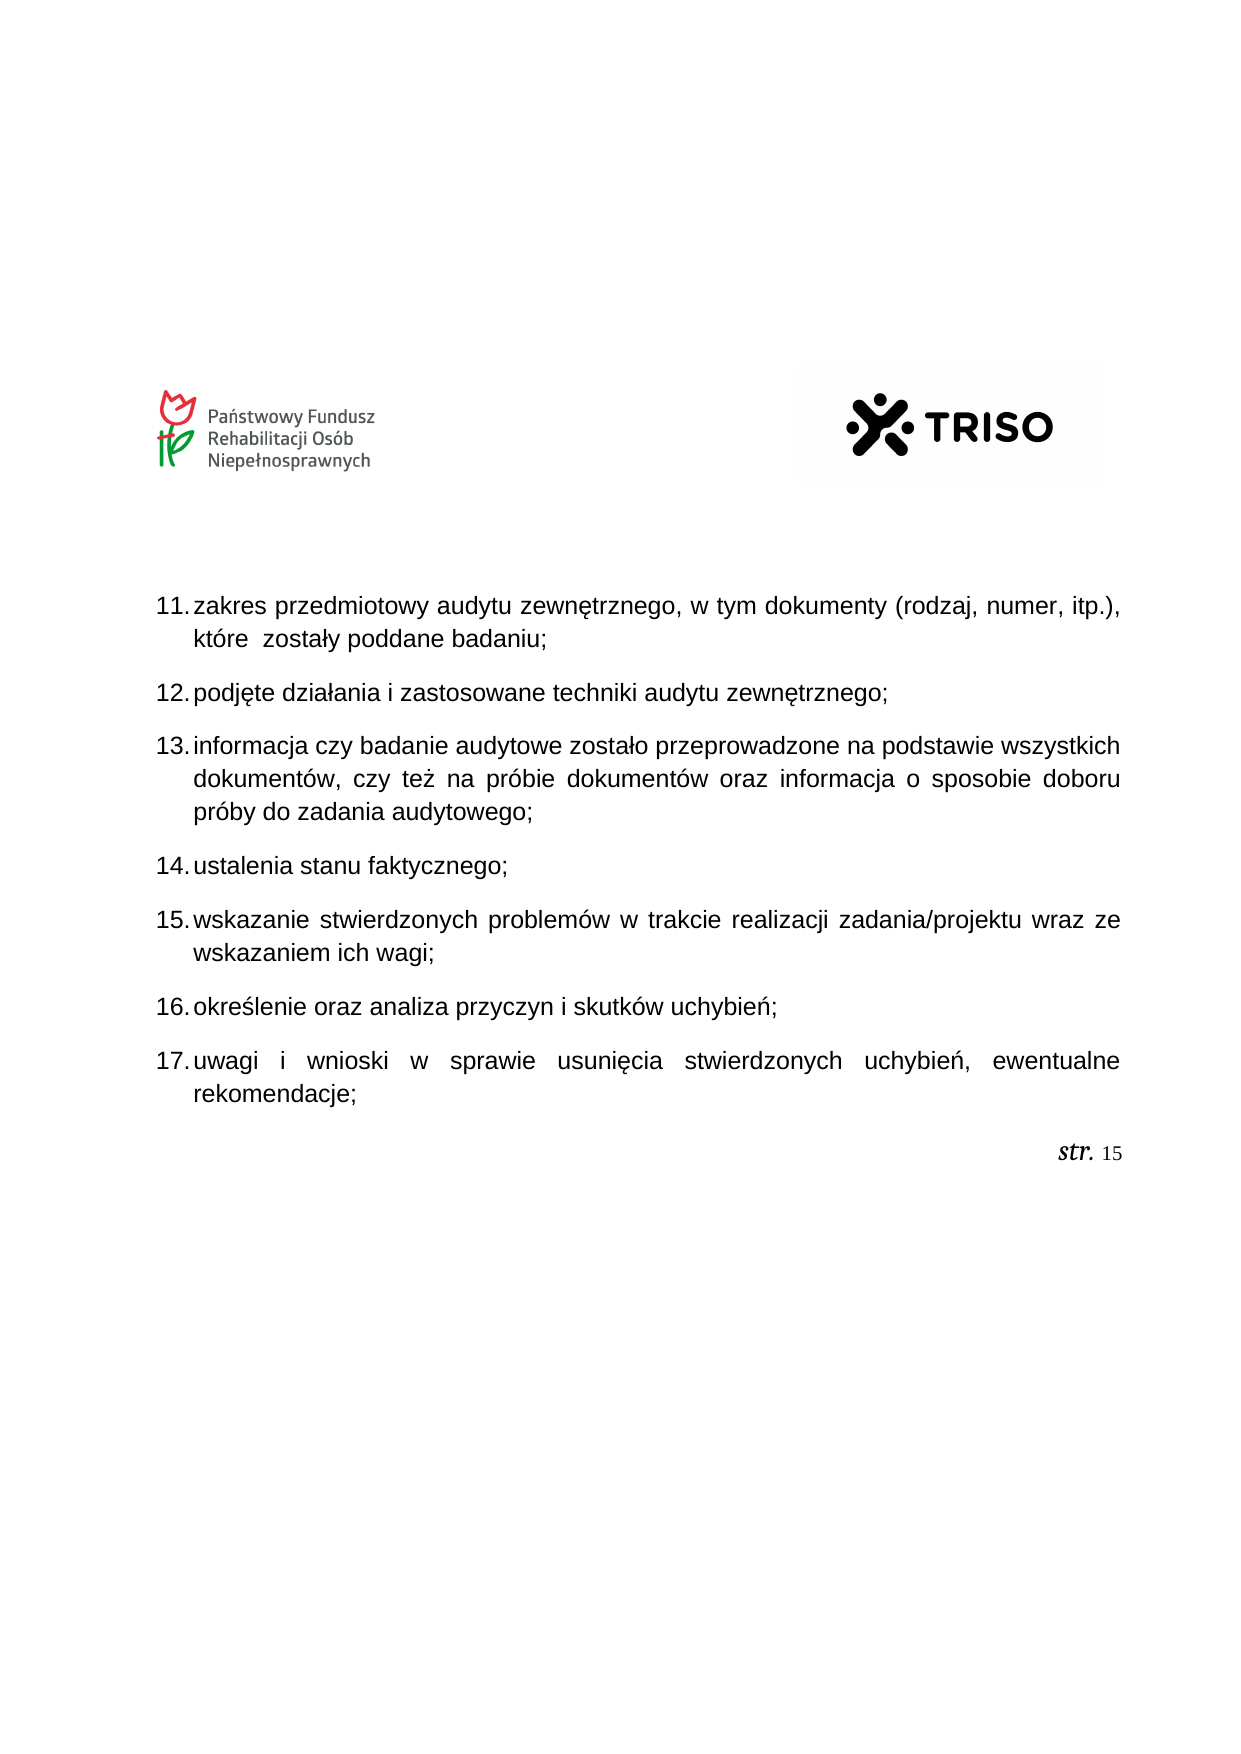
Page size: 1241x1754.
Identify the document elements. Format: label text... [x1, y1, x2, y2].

picture [118, 354, 413, 507]
list określenie oraz analiza przyczyn i skutków uchybień; [156, 992, 1122, 1021]
list uwagi i wnioski w sprawie usunięcia stwierdzonych uchybień, ewentualne rekomendacje; [156, 1046, 1122, 1108]
list wskazanie stwierdzonych problemów w trakcie realizacji zadania/projektu wraz ze wskazaniem ich wagi; [156, 905, 1122, 967]
list ustalenia stanu faktycznego; [156, 851, 1122, 880]
list podjęte działania i zastosowane techniki audytu zewnętrznego; [156, 677, 1122, 706]
picture [797, 363, 1102, 486]
list zakres przedmiotowy audytu zewnętrznego, w tym dokumenty (rodzaj, numer, itp.), które zostały poddane badaniu; [156, 591, 1122, 652]
list informacja czy badanie audytowe zostało przeprowadzone na podstawie wszystkich dokumentów, czy też na próbie dokumentów oraz informacja o sposobie doboru próby do zadania audytowego; [156, 731, 1122, 826]
